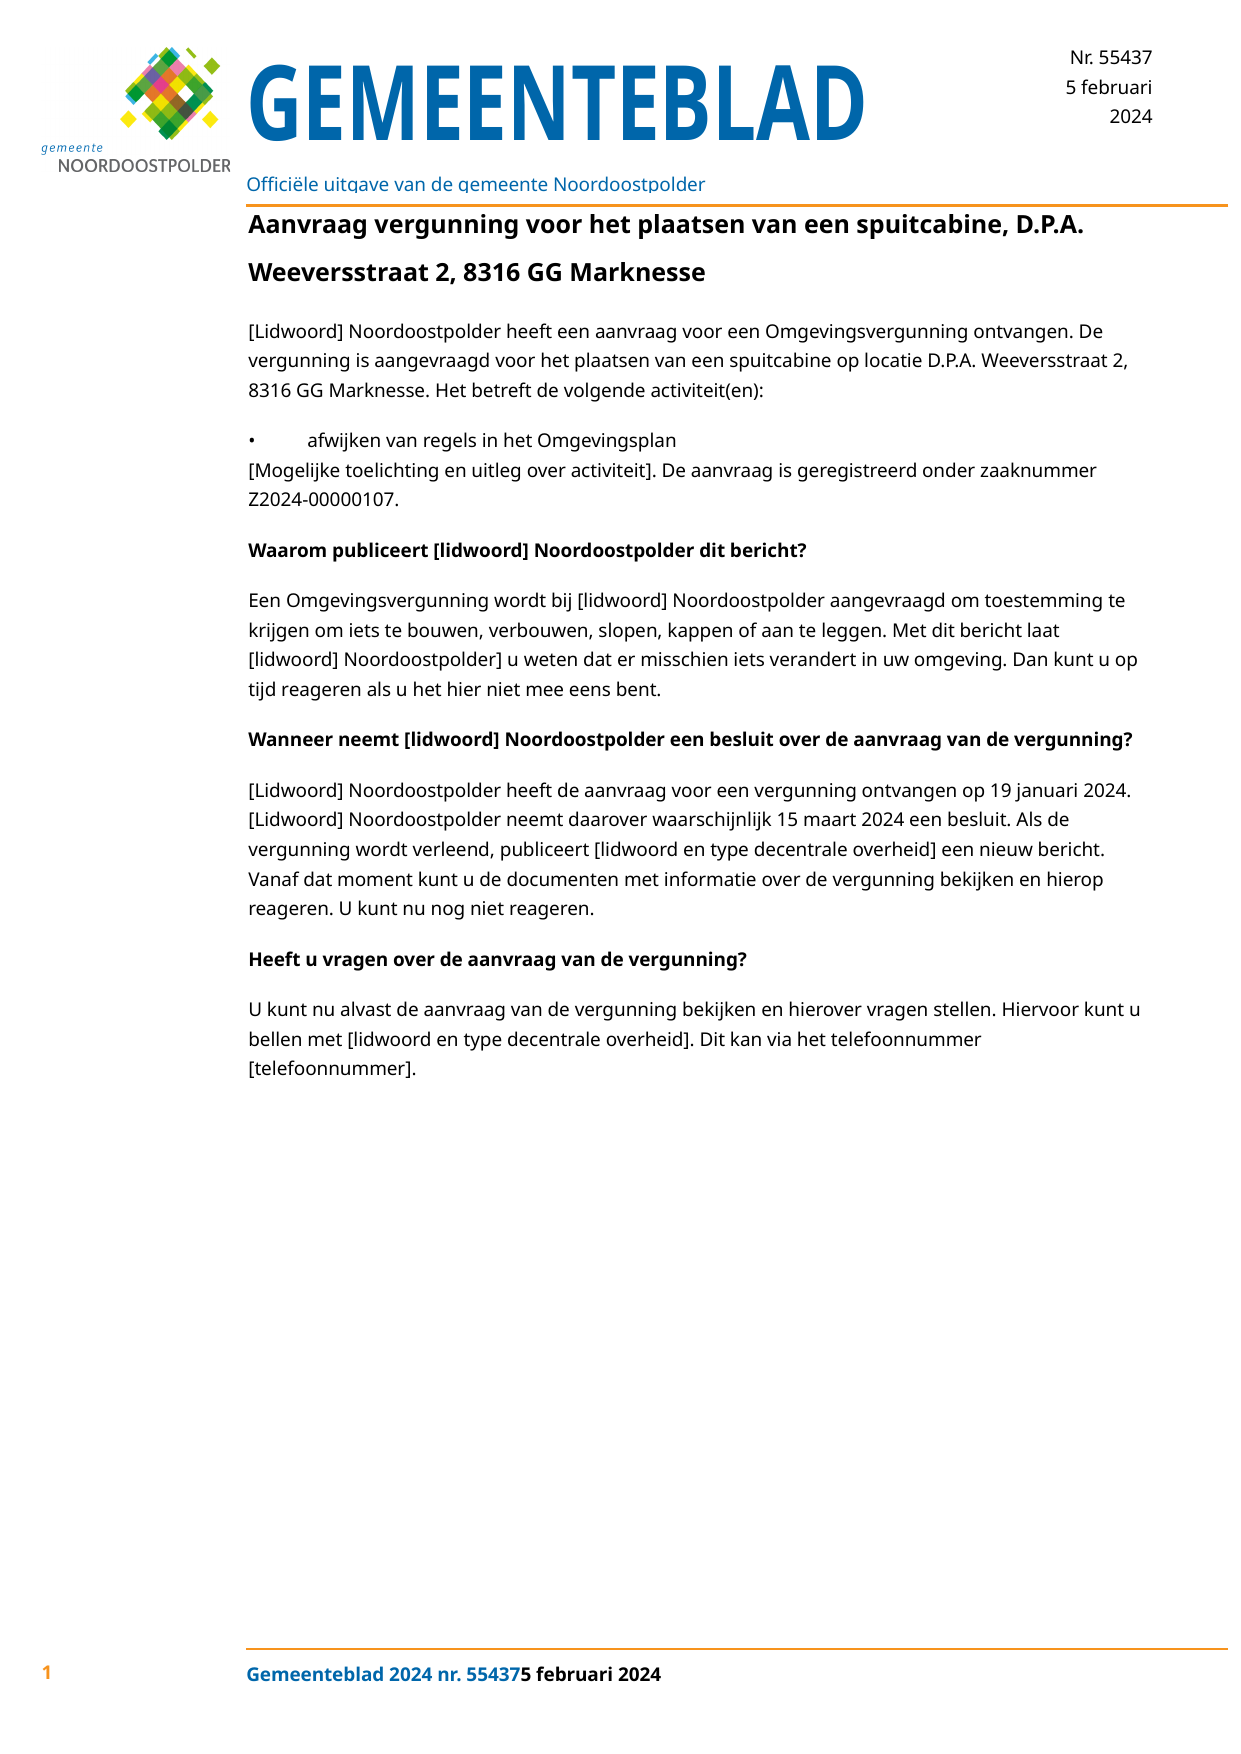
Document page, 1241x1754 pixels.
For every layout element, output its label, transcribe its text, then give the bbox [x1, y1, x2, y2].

text [Mogelijke toelichting en uitleg over activiteit]. De aanvraag is geregistreerd onder zaaknummer Z2024-00000107. [248, 457, 1152, 512]
text Heeft u vragen over de aanvraag van de vergunning? [248, 946, 1152, 972]
list afwijken van regels in het Omgevingsplan [248, 427, 1152, 453]
text Een Omgevingsvergunning wordt bij [lidwoord] Noordoostpolder aangevraagd om toestemming te krijgen om iets te bouwen, verbouwen, slopen, kappen of aan te leggen. Met dit bericht laat [lidwoord] Noordoostpolder] u weten dat er misschien iets verandert in uw omgeving. Dan kunt u op tijd reageren als u het hier niet mee eens bent. [248, 587, 1152, 702]
text [Lidwoord] Noordoostpolder heeft een aanvraag voor een Omgevingsvergunning ontvangen. De vergunning is aangevraagd voor het plaatsen van een spuitcabine op locatie D.P.A. Weeversstraat 2, 8316 GG Marknesse. Het betreft de volgende activiteit(en): [248, 318, 1152, 403]
text U kunt nu alvast de aanvraag van de vergunning bekijken en hierover vragen stellen. Hiervoor kunt u bellen met [lidwoord en type decentrale overheid]. Dit kan via het telefoonnummer [telefoonnummer]. [248, 996, 1152, 1081]
text Wanneer neemt [lidwoord] Noordoostpolder een besluit over de aanvraag van de vergunning? [248, 727, 1152, 752]
picture [41, 47, 231, 172]
text Aanvraag vergunning voor het plaatsen van een spuitcabine, D.P.A. Weeversstraat 2, 8316 GG Marknesse [248, 207, 1152, 288]
text Waarom publiceert [lidwoord] Noordoostpolder dit bericht? [248, 537, 1152, 563]
text [Lidwoord] Noordoostpolder heeft de aanvraag voor een vergunning ontvangen op 19 januari 2024. [Lidwoord] Noordoostpolder neemt daarover waarschijnlijk 15 maart 2024 een besluit. Als de vergunning wordt verleend, publiceert [lidwoord en type decentrale overheid] een nieuw bericht. Vanaf dat moment kunt u de documenten met informatie over de vergunning bekijken en hierop reageren. U kunt nu nog niet reageren. [248, 777, 1152, 921]
